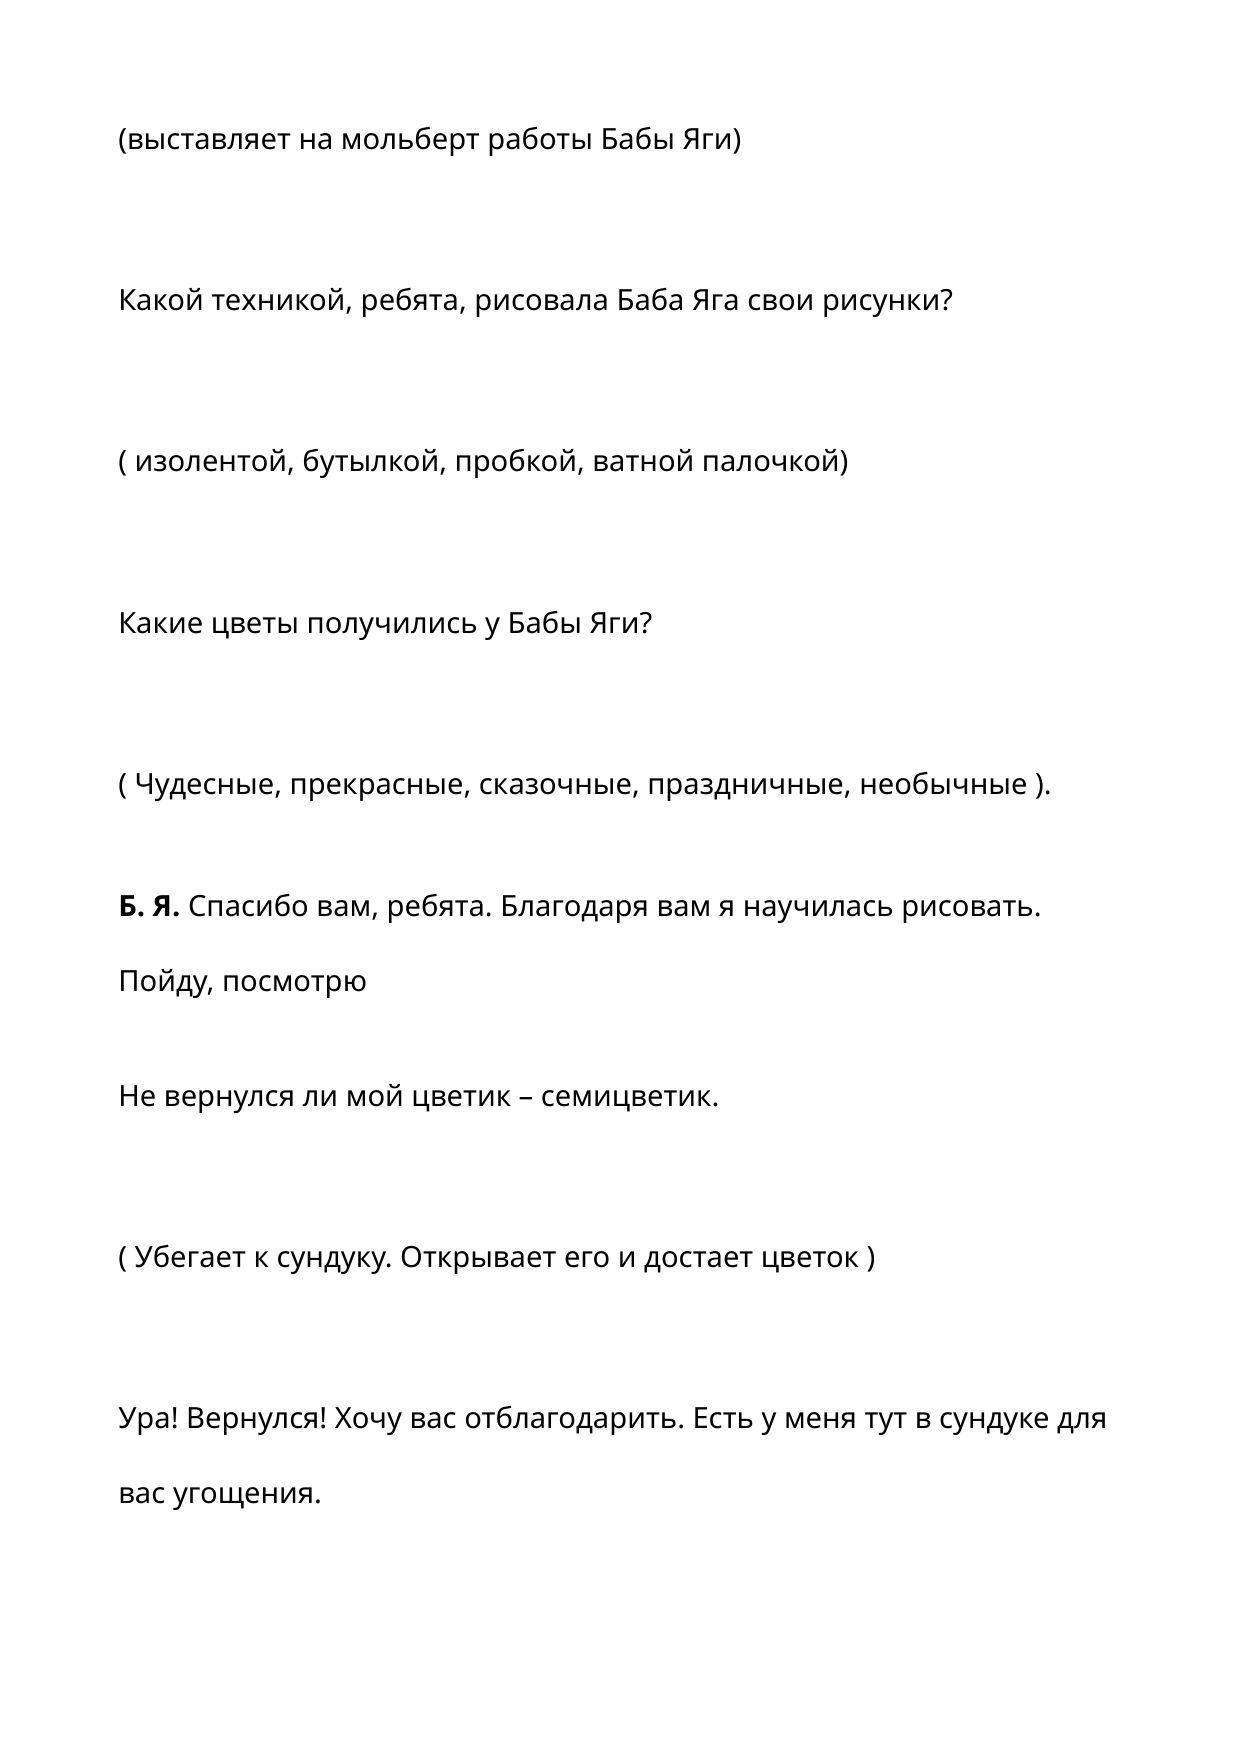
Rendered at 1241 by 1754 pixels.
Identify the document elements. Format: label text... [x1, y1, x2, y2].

text ( изолентой, бутылкой, пробкой, ватной палочкой) [118, 441, 1122, 480]
text ( Чудесные, прекрасные, сказочные, праздничные, необычные ). [118, 763, 1122, 803]
text Не вернулся ли мой цветик – семицветик. [118, 1075, 1122, 1115]
text (выставляет на мольберт работы Бабы Яги) [118, 118, 1122, 158]
text ( Убегает к сундуку. Открывает его и достает цветок ) [118, 1236, 1122, 1276]
text Какой техникой, ребята, рисовала Баба Яга свои рисунки? [118, 279, 1122, 319]
text Какие цветы получились у Бабы Яги? [118, 602, 1122, 642]
text Ура! Вернулся! Хочу вас отблагодарить. Есть у меня тут в сундуке для вас угощения. [118, 1397, 1122, 1512]
text Б. Я. Спасибо вам, ребята. Благодаря вам я научилась рисовать. Пойду, посмотрю [118, 885, 1122, 1000]
